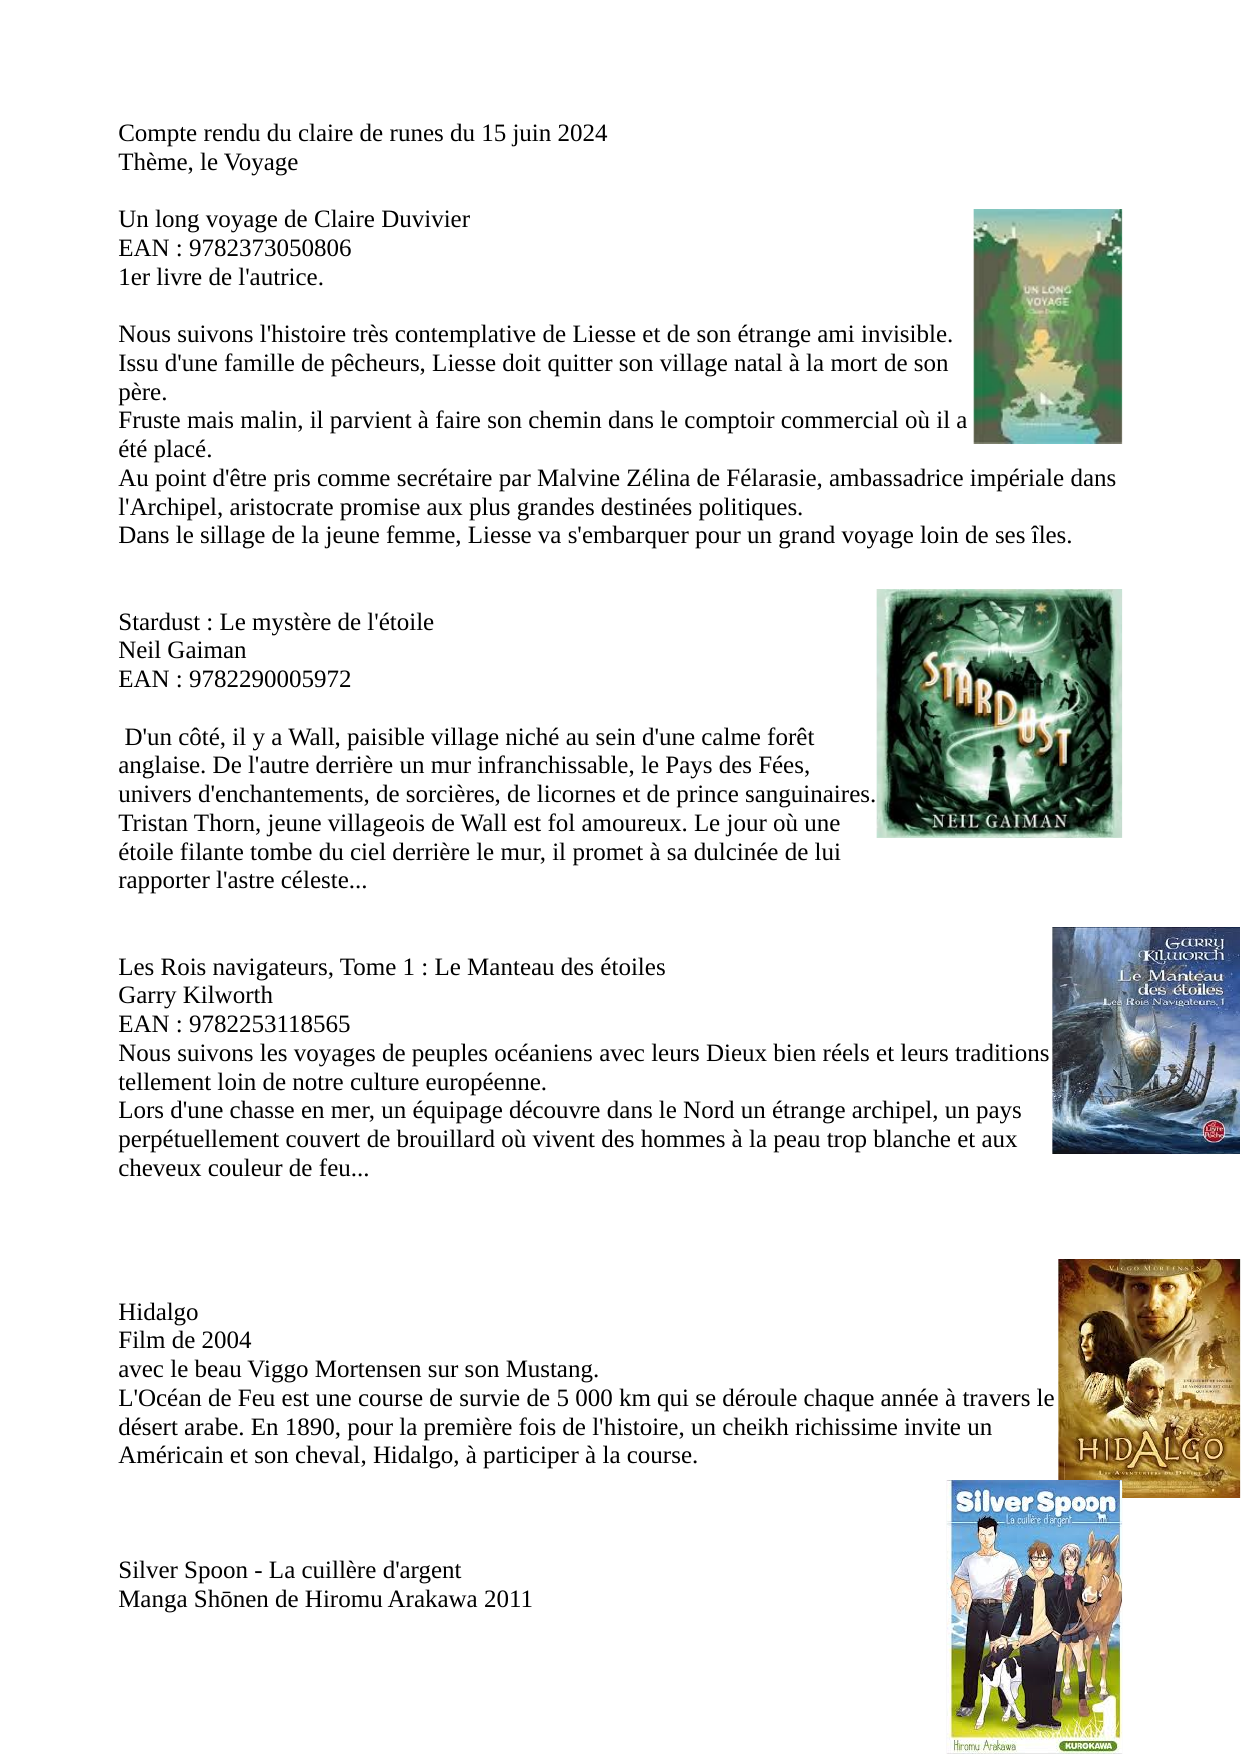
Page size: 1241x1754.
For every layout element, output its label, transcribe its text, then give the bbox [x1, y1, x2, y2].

text Un long voyage de Claire Duvivier [118, 204, 1122, 233]
text Au point d'être pris comme secrétaire par Malvine Zélina de Félarasie, ambassadrice impériale dans l'Archipel, aristocrate promise aux plus grandes destinées politiques. [118, 463, 1122, 521]
text Lors d'une chasse en mer, un équipage découvre dans le Nord un étrange archipel, un pays perpétuellement couvert de brouillard où vivent des hommes à la peau trop blanche et aux cheveux couleur de feu... [118, 1096, 1122, 1182]
text Nous suivons les voyages de peuples océaniens avec leurs Dieux bien réels et leurs traditions tellement loin de notre culture européenne. [118, 1038, 1052, 1096]
text Silver Spoon - La cuillère d'argent [118, 1556, 946, 1584]
text 1er livre de l'autrice. [118, 262, 973, 291]
text Manga Shōnen de Hiromu Arakawa 2011 [118, 1584, 946, 1613]
text L'Océan de Feu est une course de survie de 5 000 km qui se déroule chaque année à travers le désert arabe. En 1890, pour la première fois de l'histoire, un cheikh richissime invite un Américain et son cheval, Hidalgo, à participer à la course. [118, 1383, 1058, 1469]
text Garry Kilworth [118, 981, 1052, 1009]
text D'un côté, il y a Wall, paisible village niché au sein d'une calme forêt anglaise. De l'autre derrière un mur infranchissable, le Pays des Fées, univers d'enchantements, de sorcières, de licornes et de prince sanguinaires. [118, 722, 876, 808]
text Compte rendu du claire de runes du 15 juin 2024 [118, 118, 1122, 147]
text Issu d'une famille de pêcheurs, Liesse doit quitter son village natal à la mort de son père. [118, 348, 973, 406]
text Neil Gaiman [118, 636, 876, 664]
text Stardust : Le mystère de l'étoile [118, 607, 876, 636]
text Dans le sillage de la jeune femme, Liesse va s'embarquer pour un grand voyage loin de ses îles. [118, 521, 1122, 549]
text Film de 2004 [118, 1326, 1058, 1354]
text Thème, le Voyage [118, 147, 1122, 176]
text Tristan Thorn, jeune villageois de Wall est fol amoureux. Le jour où une étoile filante tombe du ciel derrière le mur, il promet à sa dulcinée de lui rapporter l'astre céleste... [118, 808, 1122, 894]
text Les Rois navigateurs, Tome 1 : Le Manteau des étoiles [118, 952, 1052, 981]
text EAN : 9782253118565 [118, 1009, 1052, 1038]
text EAN : 9782373050806 [118, 233, 973, 262]
text EAN : 9782290005972 [118, 664, 876, 693]
text Nous suivons l'histoire très contemplative de Liesse et de son étrange ami invisible. [118, 319, 973, 348]
text avec le beau Viggo Mortensen sur son Mustang. [118, 1354, 1058, 1383]
text Hidalgo [118, 1297, 1058, 1326]
text Fruste mais malin, il parvient à faire son chemin dans le comptoir commercial où il a été placé. [118, 406, 1122, 463]
